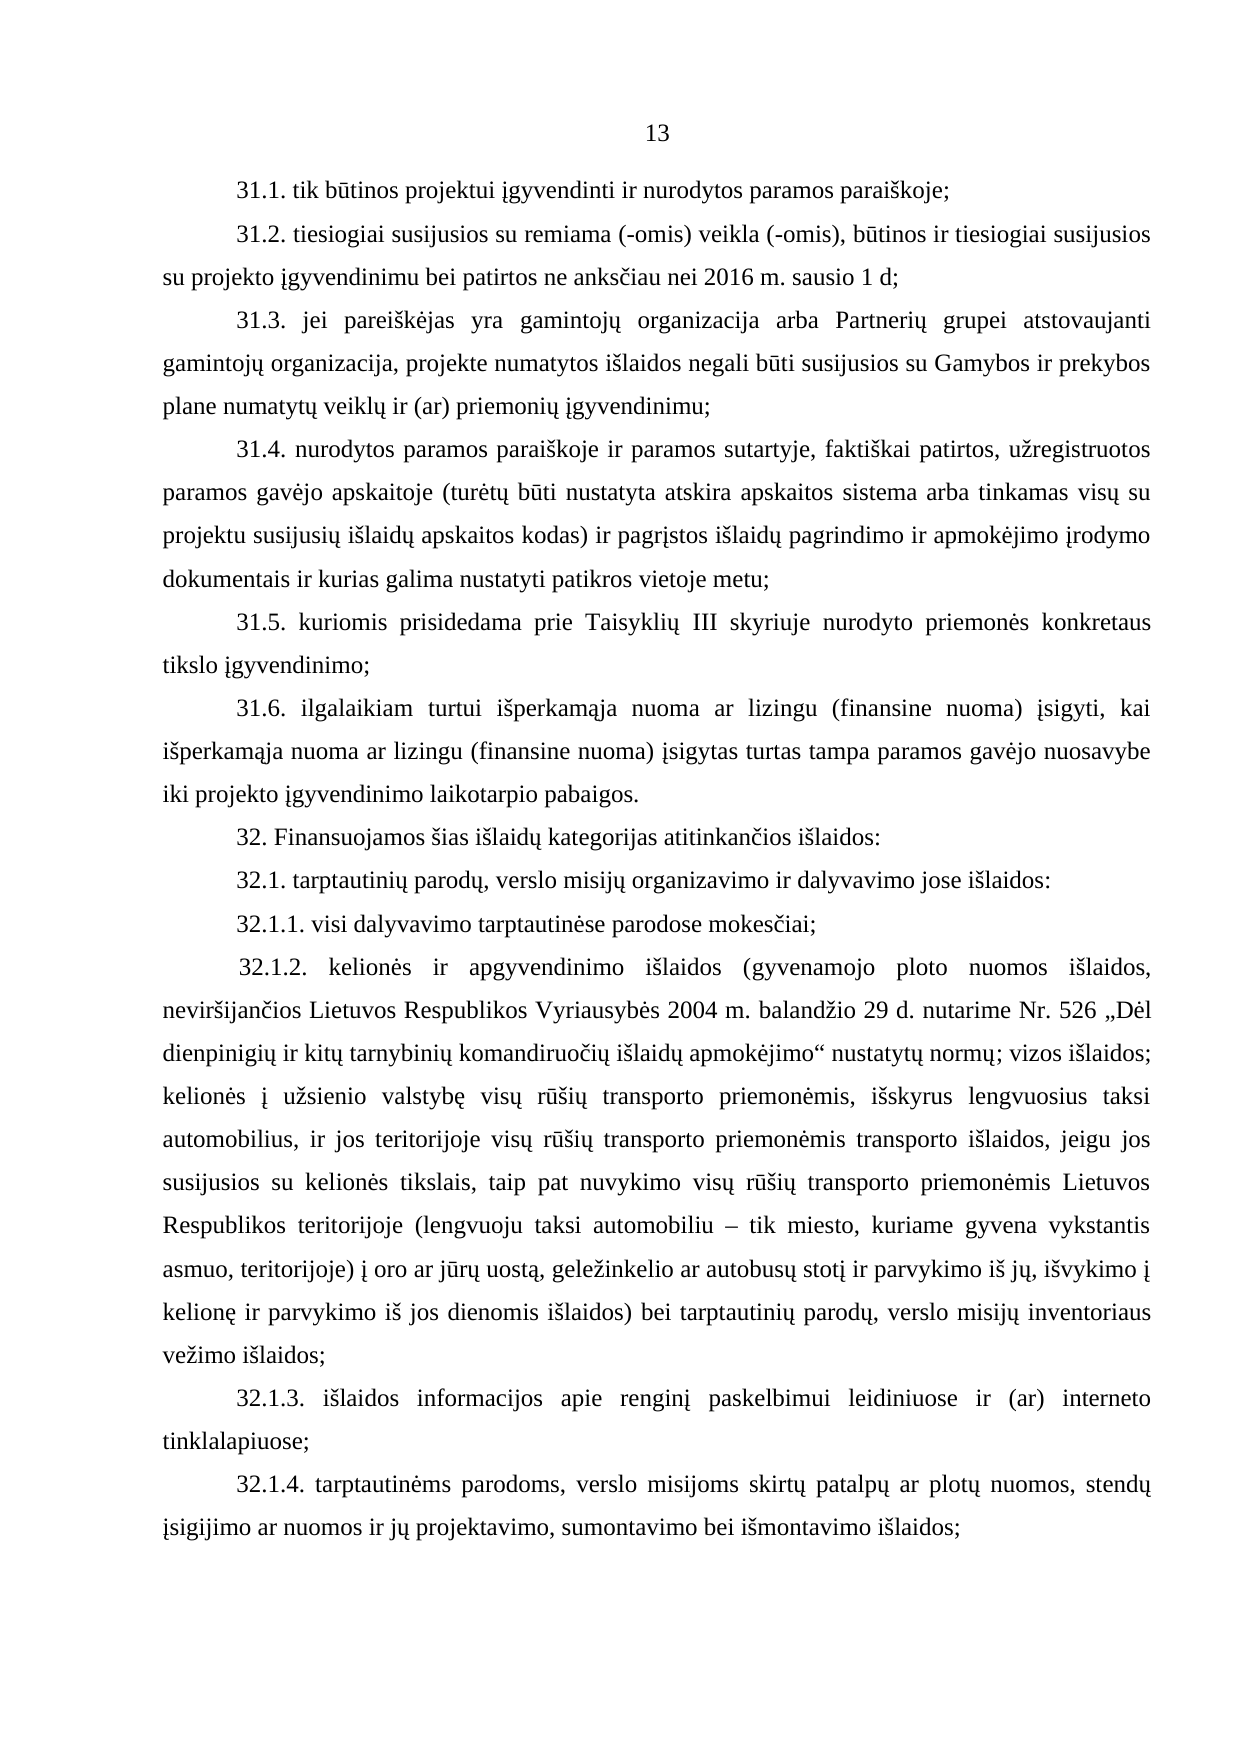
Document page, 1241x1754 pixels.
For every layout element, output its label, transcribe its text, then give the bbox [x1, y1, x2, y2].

text 32.1. tarptautinių parodų, verslo misijų organizavimo ir dalyvavimo jose išlaidos: [162, 866, 1152, 894]
text 32.1.4. tarptautinėms parodoms, verslo misijoms skirtų patalpų ar plotų nuomos, stendų įsigijimo ar nuomos ir jų projektavimo, sumontavimo bei išmontavimo išlaidos; [162, 1469, 1152, 1541]
text 31.3. jei pareiškėjas yra gamintojų organizacija arba Partnerių grupei atstovaujanti gamintojų organizacija, projekte numatytos išlaidos negali būti susijusios su Gamybos ir prekybos plane numatytų veiklų ir (ar) priemonių įgyvendinimu; [162, 305, 1152, 420]
text 31.1. tik būtinos projektui įgyvendinti ir nurodytos paramos paraiškoje; [162, 176, 1152, 204]
text 31.4. nurodytos paramos paraiškoje ir paramos sutartyje, faktiškai patirtos, užregistruotos paramos gavėjo apskaitoje (turėtų būti nustatyta atskira apskaitos sistema arba tinkamas visų su projektu susijusių išlaidų apskaitos kodas) ir pagrįstos išlaidų pagrindimo ir apmokėjimo įrodymo dokumentais ir kurias galima nustatyti patikros vietoje metu; [162, 434, 1152, 592]
text 32.1.2. kelionės ir apgyvendinimo išlaidos (gyvenamojo ploto nuomos išlaidos, neviršijančios Lietuvos Respublikos Vyriausybės 2004 m. balandžio 29 d. nutarime Nr. 526 „Dėl dienpinigių ir kitų tarnybinių komandiruočių išlaidų apmokėjimo“ nustatytų normų; vizos išlaidos; kelionės į užsienio valstybę visų rūšių transporto priemonėmis, išskyrus lengvuosius taksi automobilius, ir jos teritorijoje visų rūšių transporto priemonėmis transporto išlaidos, jeigu jos susijusios su kelionės tikslais, taip pat nuvykimo visų rūšių transporto priemonėmis Lietuvos Respublikos teritorijoje (lengvuoju taksi automobiliu – tik miesto, kuriame gyvena vykstantis asmuo, teritorijoje) į oro ar jūrų uostą, geležinkelio ar autobusų stotį ir parvykimo iš jų, išvykimo į kelionę ir parvykimo iš jos dienomis išlaidos) bei tarptautinių parodų, verslo misijų inventoriaus vežimo išlaidos; [162, 952, 1152, 1369]
text 31.2. tiesiogiai susijusios su remiama (-omis) veikla (-omis), būtinos ir tiesiogiai susijusios su projekto įgyvendinimu bei patirtos ne anksčiau nei 2016 m. sausio 1 d; [162, 219, 1152, 291]
text 31.6. ilgalaikiam turtui išperkamąja nuoma ar lizingu (finansine nuoma) įsigyti, kai išperkamąja nuoma ar lizingu (finansine nuoma) įsigytas turtas tampa paramos gavėjo nuosavybe iki projekto įgyvendinimo laikotarpio pabaigos. [162, 693, 1152, 808]
text 32. Finansuojamos šias išlaidų kategorijas atitinkančios išlaidos: [162, 822, 1152, 851]
text 32.1.1. visi dalyvavimo tarptautinėse parodose mokesčiai; [162, 909, 1152, 937]
text 32.1.3. išlaidos informacijos apie renginį paskelbimui leidiniuose ir (ar) interneto tinklalapiuose; [162, 1383, 1152, 1455]
text 31.5. kuriomis prisidedama prie Taisyklių III skyriuje nurodyto priemonės konkretaus tikslo įgyvendinimo; [162, 607, 1152, 679]
